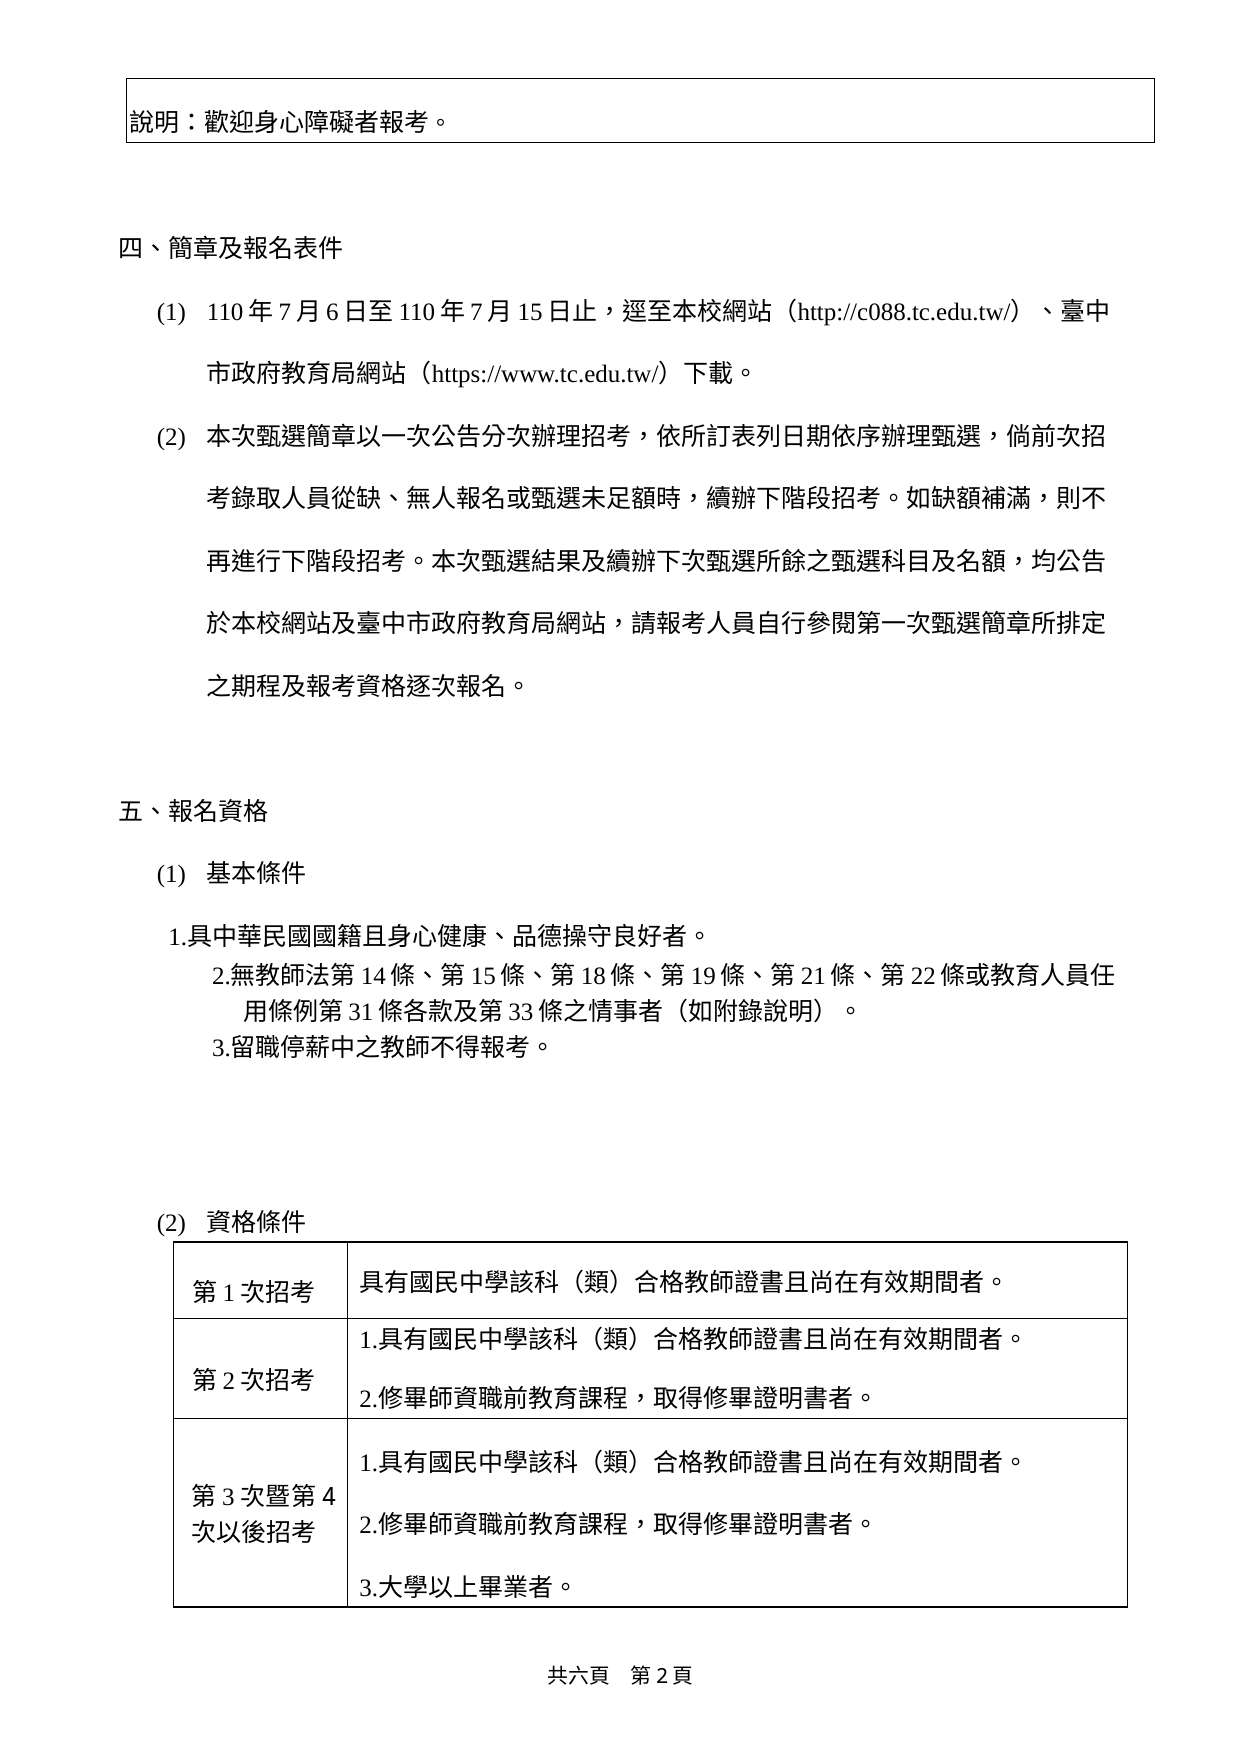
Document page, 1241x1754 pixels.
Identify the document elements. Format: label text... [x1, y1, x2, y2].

text 五、報名資格 [118, 768, 1122, 830]
table_cell 第2次招考 [174, 1319, 347, 1418]
text 3.留職停薪中之教師不得報考。 [206, 1028, 1122, 1064]
table_cell 說明：歡迎身心障礙者報考。 [127, 79, 1154, 142]
text 2.無教師法第14條、第15條、第18條、第19條、第21條、第22條或教育人員任用條例第31條各款及第33條之情事者（如附錄說明）。 [206, 955, 1122, 1028]
table_cell 第3次暨第4次以後招考 [174, 1419, 347, 1606]
list 資格條件 [157, 1179, 1122, 1241]
list 110年7月6日至110年7月15日止，逕至本校網站（http://c088.tc.edu.tw/）、臺中市政府教育局網站（https://www.tc.edu.tw/）下載。 [157, 268, 1122, 393]
table_header 具有國民中學該科（類）合格教師證書且尚在有效期間者。 [348, 1243, 1127, 1318]
table_header 第1次招考 [174, 1243, 347, 1318]
text 四、簡章及報名表件 [118, 205, 1122, 268]
text 1.具中華民國國籍且身心健康、品德操守良好者。 [118, 893, 1122, 955]
table_cell 1.具有國民中學該科（類）合格教師證書且尚在有效期間者。 2.修畢師資職前教育課程，取得修畢證明書者。 [348, 1319, 1127, 1418]
list 基本條件 [157, 830, 1122, 893]
list 本次甄選簡章以一次公告分次辦理招考，依所訂表列日期依序辦理甄選，倘前次招考錄取人員從缺、無人報名或甄選未足額時，續辦下階段招考。如缺額補滿，則不再進行下階段招考。本次甄選結果及續辦下次甄選所餘之甄選科目及名額，均公告於本校網站及臺中市政府教育局網站，請報考人員自行參閱第一次甄選簡章所排定之期程及報考資格逐次報名。 [157, 393, 1122, 705]
table_cell 1.具有國民中學該科（類）合格教師證書且尚在有效期間者。 2.修畢師資職前教育課程，取得修畢證明書者。 3.大學以上畢業者。 [348, 1419, 1127, 1606]
